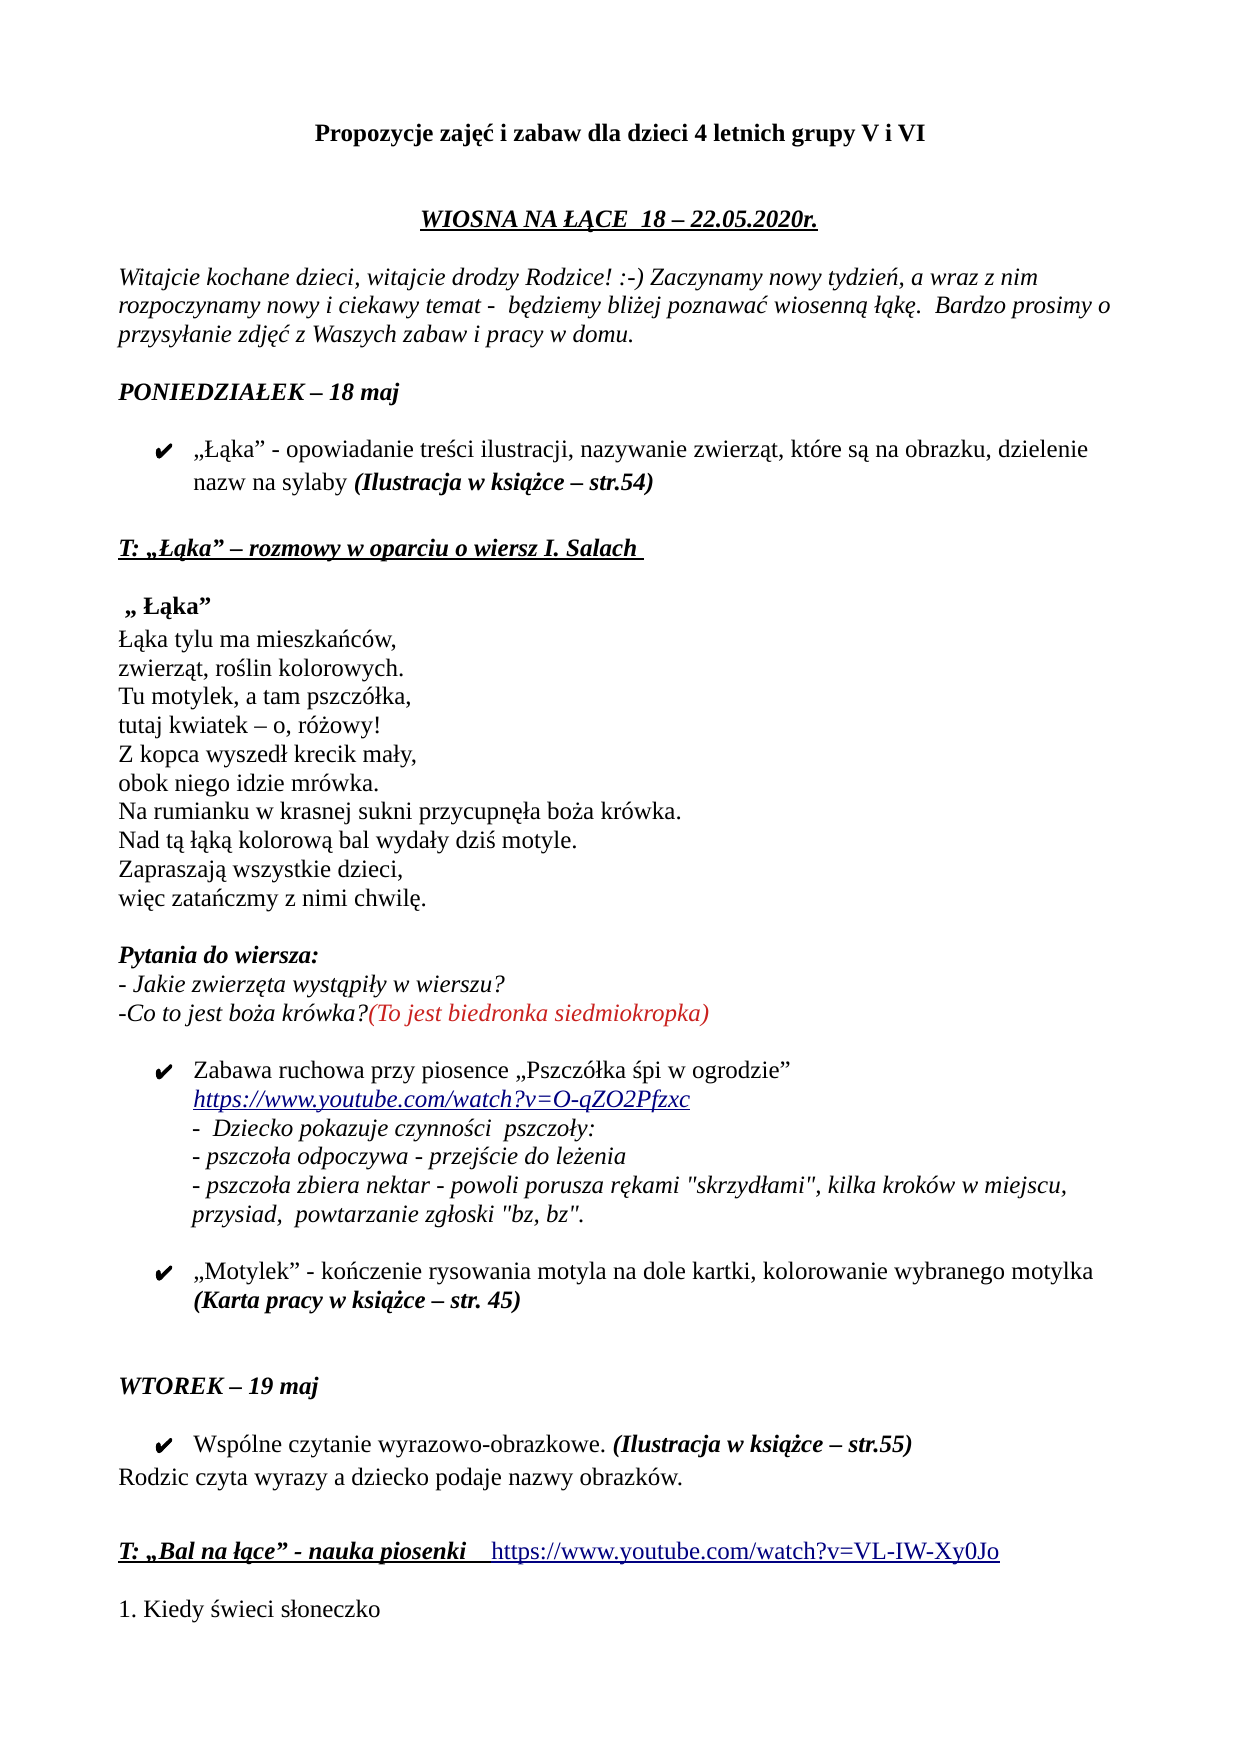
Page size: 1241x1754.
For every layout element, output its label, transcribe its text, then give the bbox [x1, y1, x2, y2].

text Witajcie kochane dzieci, witajcie drodzy Rodzice! :-) Zaczynamy nowy tydzień, a wraz z nim rozpoczynamy nowy i ciekawy temat - będziemy bliżej poznawać wiosenną łąkę. Bardzo prosimy o przysyłanie zdjęć z Waszych zabaw i pracy w domu. [118, 262, 1122, 348]
text PONIEDZIAŁEK – 18 maj [118, 377, 1122, 406]
text 1. Kiedy świeci słoneczko [118, 1594, 1122, 1622]
text zwierząt, roślin kolorowych. [118, 653, 1122, 681]
list Wspólne czytanie wyrazowo-obrazkowe. (Ilustracja w książce – str.55) [156, 1429, 1122, 1458]
text WTOREK – 19 maj [118, 1371, 1122, 1400]
text więc zatańczmy z nimi chwilę. [118, 883, 1122, 911]
text Pytania do wiersza: [118, 940, 1122, 969]
text obok niego idzie mrówka. [118, 768, 1122, 796]
list - Dziecko pokazuje czynności pszczoły: - pszczoła odpoczywa - przejście do leżenia - pszczoła zbiera nektar - powoli porusza rękami "skrzydłami", kilka kroków w miejscu, przysiad, powtarzanie zgłoski "bz, bz". [162, 1113, 1122, 1228]
text Łąka tylu ma mieszkańców, [118, 624, 1122, 653]
list „Łąka” - opowiadanie treści ilustracji, nazywanie zwierząt, które są na obrazku, dzielenie nazw na sylaby (Ilustracja w książce – str.54) [156, 434, 1122, 496]
list Zabawa ruchowa przy piosence „Pszczółka śpi w ogrodzie” https://www.youtube.com/watch?v=O-qZO2Pfzxc [156, 1055, 1122, 1113]
text „ Łąka” [118, 591, 1122, 620]
text Tu motylek, a tam pszczółka, [118, 681, 1122, 710]
text Zapraszają wszystkie dzieci, [118, 854, 1122, 883]
text Na rumianku w krasnej sukni przycupnęła boża krówka. [118, 796, 1122, 825]
text tutaj kwiatek – o, różowy! [118, 710, 1122, 739]
text -Co to jest boża krówka?(To jest biedronka siedmiokropka) [118, 998, 1122, 1026]
text Rodzic czyta wyrazy a dziecko podaje nazwy obrazków. [118, 1462, 1122, 1491]
text Nad tą łąką kolorową bal wydały dziś motyle. [118, 825, 1122, 854]
text Propozycje zajęć i zabaw dla dzieci 4 letnich grupy V i VI [118, 118, 1122, 147]
text WIOSNA NA ŁĄCE 18 – 22.05.2020r. [118, 204, 1122, 233]
text T: „Bal na łące” - nauka piosenki https://www.youtube.com/watch?v=VL-IW-Xy0Jo [118, 1536, 1122, 1565]
text T: „Łąka” – rozmowy w oparciu o wiersz I. Salach [118, 533, 1122, 562]
text - Jakie zwierzęta wystąpiły w wierszu? [118, 969, 1122, 998]
text Z kopca wyszedł krecik mały, [118, 739, 1122, 768]
list „Motylek” - kończenie rysowania motyla na dole kartki, kolorowanie wybranego motylka (Karta pracy w książce – str. 45) [156, 1256, 1122, 1314]
